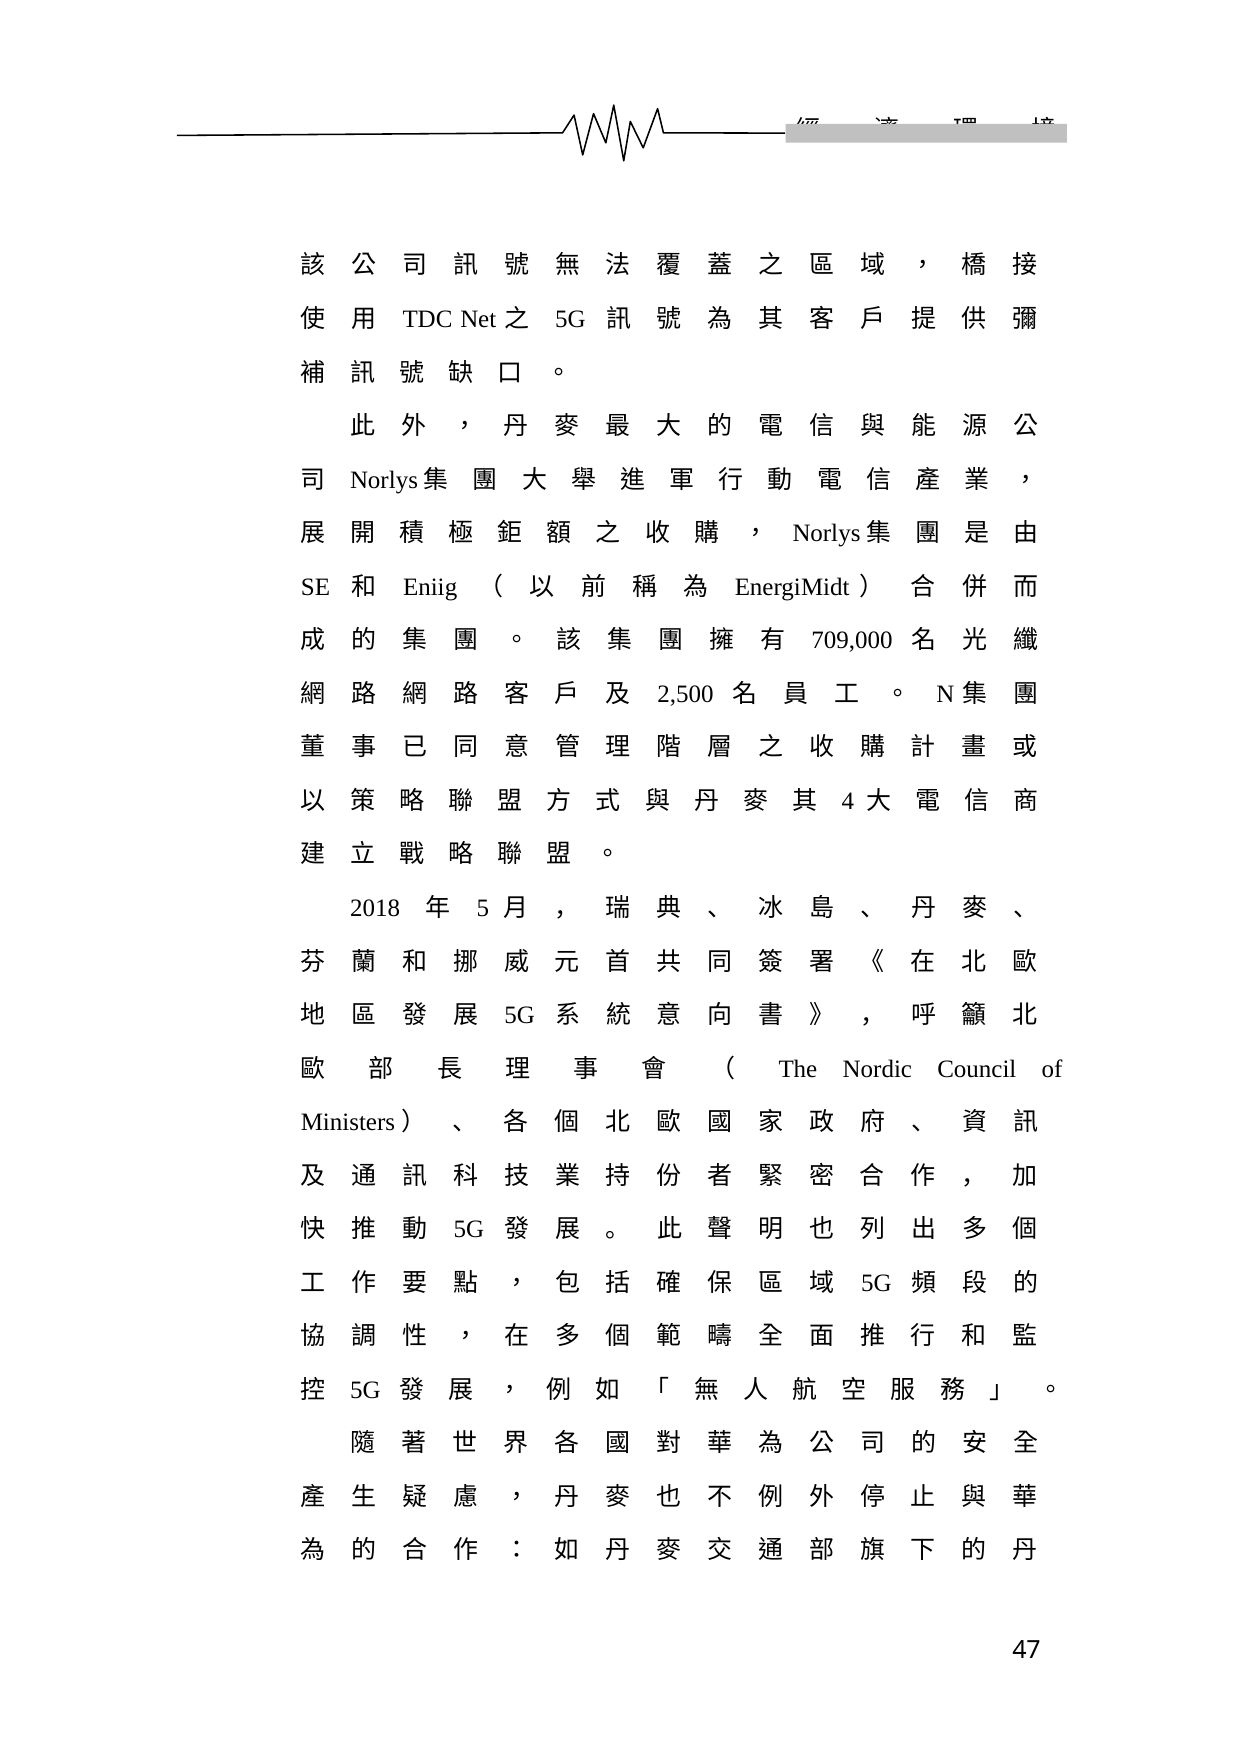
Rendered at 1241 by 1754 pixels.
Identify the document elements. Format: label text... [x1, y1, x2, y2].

text 據2022年歐盟數位經濟及社會指數（DESI 2022），丹麥在連線便利性、技術普及度、數位整合程度等指數排名第二僅次於芬蘭。丹麥在歐洲投資銀行關於歐洲企業數位化的報告中排名第三；在IMD 2022年數位競爭指數中排名第一；丹麥亦在2022年聯合國對公共數位化的衡量中，連續3年排名第一。丹麥於2021年DESI評比中因快速推行5G通訊，在網路連線領域是領導者，其得分提高速度超過了歐盟平均水平。平均4G和固定的超高容量網絡覆蓋範圍，移動寬頻占用率和5G就緒性在歐盟中名列前茅而獲得第一名。58%的丹麥家庭擁有固網，較高於歐盟平均值之77%。丹麥目前4大電信公司，分別為TDC Net，3，Telia和Telenor。TDC Group是丹麥最大電信公司，於2019年將該集團將其服務拆成兩個獨立公司，TDC NET對丹麥提供固網及5G服務；Nuuday則為私人客戶和企業提供電視、寬頻、網絡和電話數位服務，由下列9個強大品牌組成：YouSee、Telmore、Hiper、eesy、Blockbuster、YouTv、TDC Erhverv、NetDesign和Relatel。TDC Group於2020年9月正式成為丹麥首家提供5G服務之電信商，其涵範圍將為該國之90%的區域並能體驗到1Gbps上網速度，共擁有3,800個5G基地台。Telia和Telenor自2014年以來在丹麥擁有共享的移動網絡，其5G訊號覆蓋率75%的人口。電信公司3之既有的客戶若已擁有能接收5G訊號的手機且已為月租綁定客戶，將享有被升級至5G行動網路服務，該公司與TDC Net簽訂合作，於該公司訊號無法覆蓋之區域，橋接使用TDC Net之5G訊號為其客戶提供彌補訊號缺口。 [276, 236, 1063, 397]
text 2018年5月，瑞典、冰島、丹麥、芬蘭和挪威元首共同簽署《在北歐地區發展5G系統意向書》，呼籲北歐部長理事會（The Nordic Council of Ministers）、各個北歐國家政府、資訊及通訊科技業持份者緊密合作，加快推動5G發展。此聲明也列出多個工作要點，包括確保區域5G頻段的協調性，在多個範疇全面推行和監控5G發展，例如「無人航空服務」。 [276, 879, 1063, 1414]
text 此外，丹麥最大的電信與能源公司Norlys集團大舉進軍行動電信產業，展開積極鉅額之收購，Norlys集團是由SE和Eniig（以前稱為EnergiMidt）合併而成的集團。該集團擁有709,000名光纖網路網路客戶及2,500名員工。N集團董事已同意管理階層之收購計畫或以策略聯盟方式與丹麥其4大電信商建立戰略聯盟。 [276, 397, 1063, 879]
text 隨著世界各國對華為公司的安全產生疑慮，丹麥也不例外停止與華為的合作：如丹麥交通部旗下的丹 [276, 1414, 1063, 1575]
